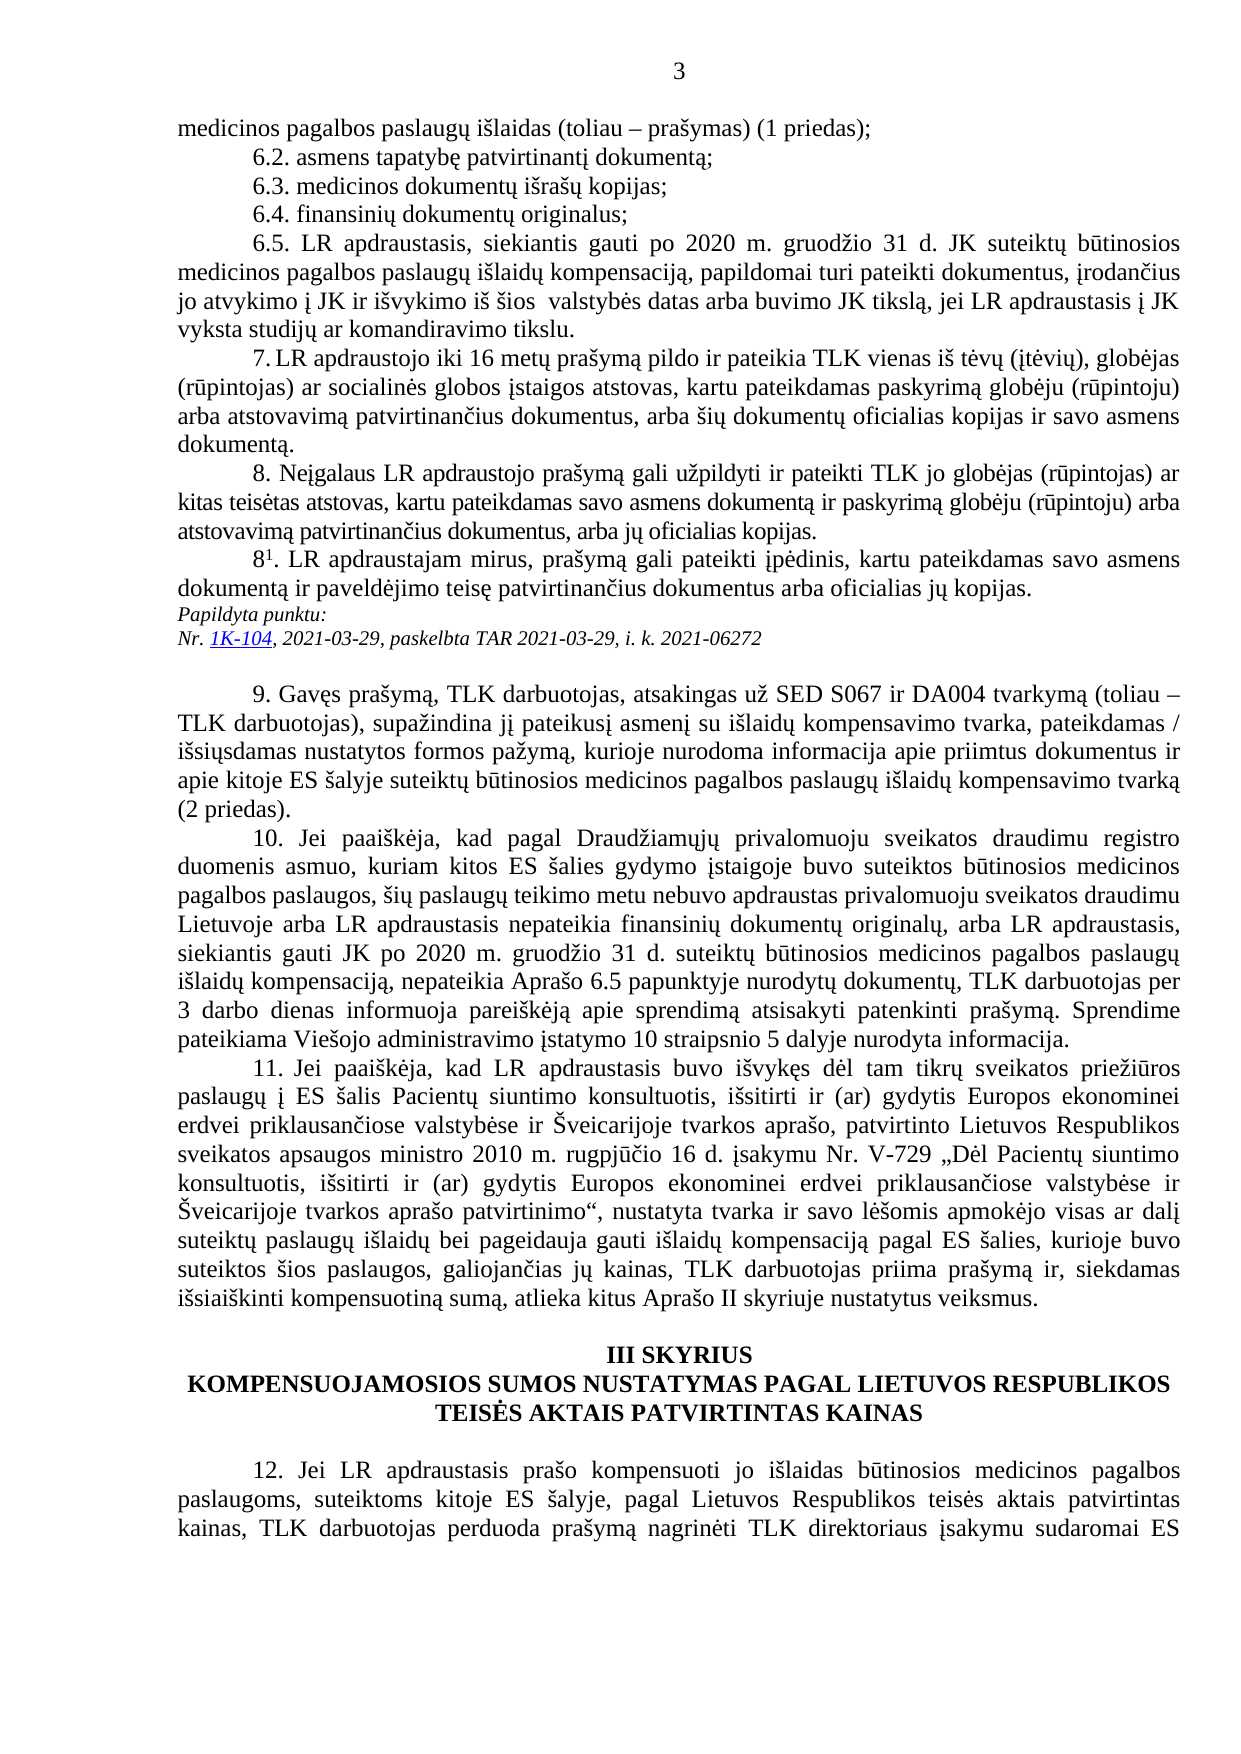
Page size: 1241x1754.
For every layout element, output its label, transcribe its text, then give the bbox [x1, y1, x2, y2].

text 6.2. asmens tapatybę patvirtinantį dokumentą; [177, 142, 1181, 171]
text 8. Neįgalaus LR apdraustojo prašymą gali užpildyti ir pateikti TLK jo globėjas (rūpintojas) ar kitas teisėtas atstovas, kartu pateikdamas savo asmens dokumentą ir paskyrimą globėju (rūpintoju) arba atstovavimą patvirtinančius dokumentus, arba jų oficialias kopijas. [177, 458, 1181, 544]
text 9. Gavęs prašymą, TLK darbuotojas, atsakingas už SED S067 ir DA004 tvarkymą (toliau – TLK darbuotojas), supažindina jį pateikusį asmenį su išlaidų kompensavimo tvarka, pateikdamas / išsiųsdamas nustatytos formos pažymą, kurioje nurodoma informacija apie priimtus dokumentus ir apie kitoje ES šalyje suteiktų būtinosios medicinos pagalbos paslaugų išlaidų kompensavimo tvarką (2 priedas). [177, 679, 1181, 823]
text medicinos pagalbos paslaugų išlaidas (toliau – prašymas) (1 priedas); [177, 113, 1181, 142]
text 81. LR apdraustajam mirus, prašymą gali pateikti įpėdinis, kartu pateikdamas savo asmens dokumentą ir paveldėjimo teisę patvirtinančius dokumentus arba oficialias jų kopijas. [177, 544, 1181, 602]
text 7. LR apdraustojo iki 16 metų prašymą pildo ir pateikia TLK vienas iš tėvų (įtėvių), globėjas (rūpintojas) ar socialinės globos įstaigos atstovas, kartu pateikdamas paskyrimą globėju (rūpintoju) arba atstovavimą patvirtinančius dokumentus, arba šių dokumentų oficialias kopijas ir savo asmens dokumentą. [177, 343, 1181, 458]
text III SKYRIUS [177, 1340, 1181, 1369]
text 6.5. LR apdraustasis, siekiantis gauti po 2020 m. gruodžio 31 d. JK suteiktų būtinosios medicinos pagalbos paslaugų išlaidų kompensaciją, papildomai turi pateikti dokumentus, įrodančius jo atvykimo į JK ir išvykimo iš šios valstybės datas arba buvimo JK tikslą, jei LR apdraustasis į JK vyksta studijų ar komandiravimo tikslu. [177, 228, 1181, 343]
text 11. Jei paaiškėja, kad LR apdraustasis buvo išvykęs dėl tam tikrų sveikatos priežiūros paslaugų į ES šalis Pacientų siuntimo konsultuotis, išsitirti ir (ar) gydytis Europos ekonominei erdvei priklausančiose valstybėse ir Šveicarijoje tvarkos aprašo, patvirtinto Lietuvos Respublikos sveikatos apsaugos ministro 2010 m. rugpjūčio 16 d. įsakymu Nr. V-729 „Dėl Pacientų siuntimo konsultuotis, išsitirti ir (ar) gydytis Europos ekonominei erdvei priklausančiose valstybėse ir Šveicarijoje tvarkos aprašo patvirtinimo“, nustatyta tvarka ir savo lėšomis apmokėjo visas ar dalį suteiktų paslaugų išlaidų bei pageidauja gauti išlaidų kompensaciją pagal ES šalies, kurioje buvo suteiktos šios paslaugos, galiojančias jų kainas, TLK darbuotojas priima prašymą ir, siekdamas išsiaiškinti kompensuotiną sumą, atlieka kitus Aprašo II skyriuje nustatytus veiksmus. [177, 1053, 1181, 1311]
text 6.4. finansinių dokumentų originalus; [177, 199, 1181, 228]
text 6.3. medicinos dokumentų išrašų kopijas; [177, 171, 1181, 199]
text Papildyta punktu: [177, 602, 1181, 626]
text 12. Jei LR apdraustasis prašo kompensuoti jo išlaidas būtinosios medicinos pagalbos paslaugoms, suteiktoms kitoje ES šalyje, pagal Lietuvos Respublikos teisės aktais patvirtintas kainas, TLK darbuotojas perduoda prašymą nagrinėti TLK direktoriaus įsakymu sudaromai ES [177, 1455, 1181, 1541]
text 10. Jei paaiškėja, kad pagal Draudžiamųjų privalomuoju sveikatos draudimu registro duomenis asmuo, kuriam kitos ES šalies gydymo įstaigoje buvo suteiktos būtinosios medicinos pagalbos paslaugos, šių paslaugų teikimo metu nebuvo apdraustas privalomuoju sveikatos draudimu Lietuvoje arba LR apdraustasis nepateikia finansinių dokumentų originalų, arba LR apdraustasis, siekiantis gauti JK po 2020 m. gruodžio 31 d. suteiktų būtinosios medicinos pagalbos paslaugų išlaidų kompensaciją, nepateikia Aprašo 6.5 papunktyje nurodytų dokumentų, TLK darbuotojas per 3 darbo dienas informuoja pareiškėją apie sprendimą atsisakyti patenkinti prašymą. Sprendime pateikiama Viešojo administravimo įstatymo 10 straipsnio 5 dalyje nurodyta informacija. [177, 823, 1181, 1053]
text Nr. 1K-104, 2021-03-29, paskelbta TAR 2021-03-29, i. k. 2021-06272 [177, 626, 1181, 650]
text KOMPENSUOJAMOSIOS SUMOS NUSTATYMAS PAGAL LIETUVOS RESPUBLIKOS TEISĖS AKTAIS PATVIRTINTAS KAINAS [177, 1369, 1181, 1426]
